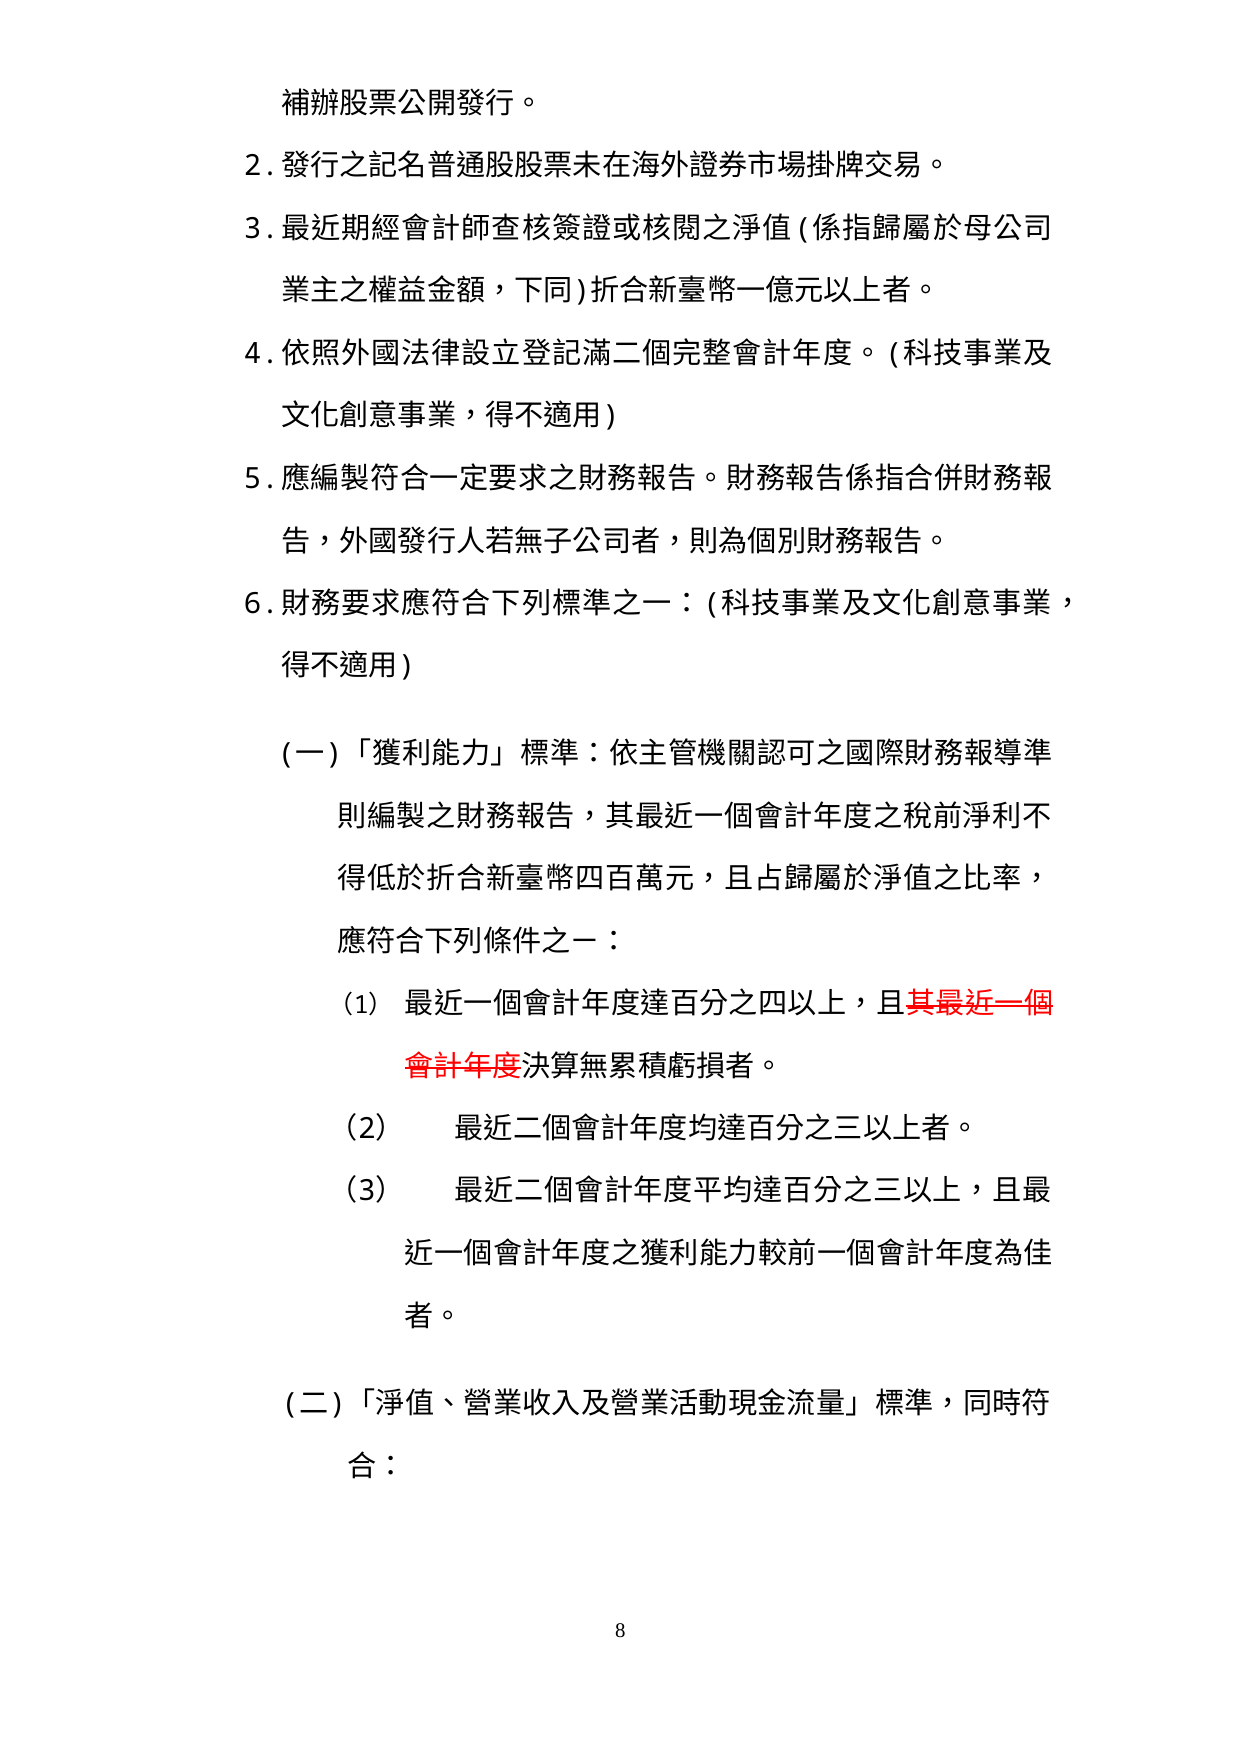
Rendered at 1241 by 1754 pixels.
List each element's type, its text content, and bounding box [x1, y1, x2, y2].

list 最近二個會計年度均達百分之三以上者。 [329, 1084, 1053, 1147]
list 財務要求應符合下列標準之一：(科技事業及文化創意事業，得不適用) [243, 559, 1053, 684]
text (二)「淨值、營業收入及營業活動現金流量」標準，同時符合： [281, 1359, 1053, 1484]
list 最近期經會計師查核簽證或核閱之淨值(係指歸屬於母公司業主之權益金額，下同)折合新臺幣一億元以上者。 [243, 184, 1053, 309]
text (一)「獲利能力」標準：依主管機關認可之國際財務報導準則編製之財務報告，其最近一個會計年度之稅前淨利不得低於折合新臺幣四百萬元，且占歸屬於淨值之比率，應符合下列條件之ㄧ： [277, 709, 1053, 959]
list 發行之記名普通股股票未在海外證券市場掛牌交易。 [243, 122, 1053, 184]
list 應編製符合一定要求之財務報告。財務報告係指合併財務報告，外國發行人若無子公司者，則為個別財務報告。 [243, 434, 1053, 559]
list 最近一個會計年度達百分之四以上，且其最近一個會計年度決算無累積虧損者。 [329, 959, 1053, 1084]
list 最近二個會計年度平均達百分之三以上，且最近一個會計年度之獲利能力較前一個會計年度為佳者。 [329, 1147, 1053, 1334]
list 依照外國法律設立登記滿二個完整會計年度。(科技事業及文化創意事業，得不適用) [243, 309, 1053, 434]
list 補辦股票公開發行。 [243, 59, 1053, 122]
